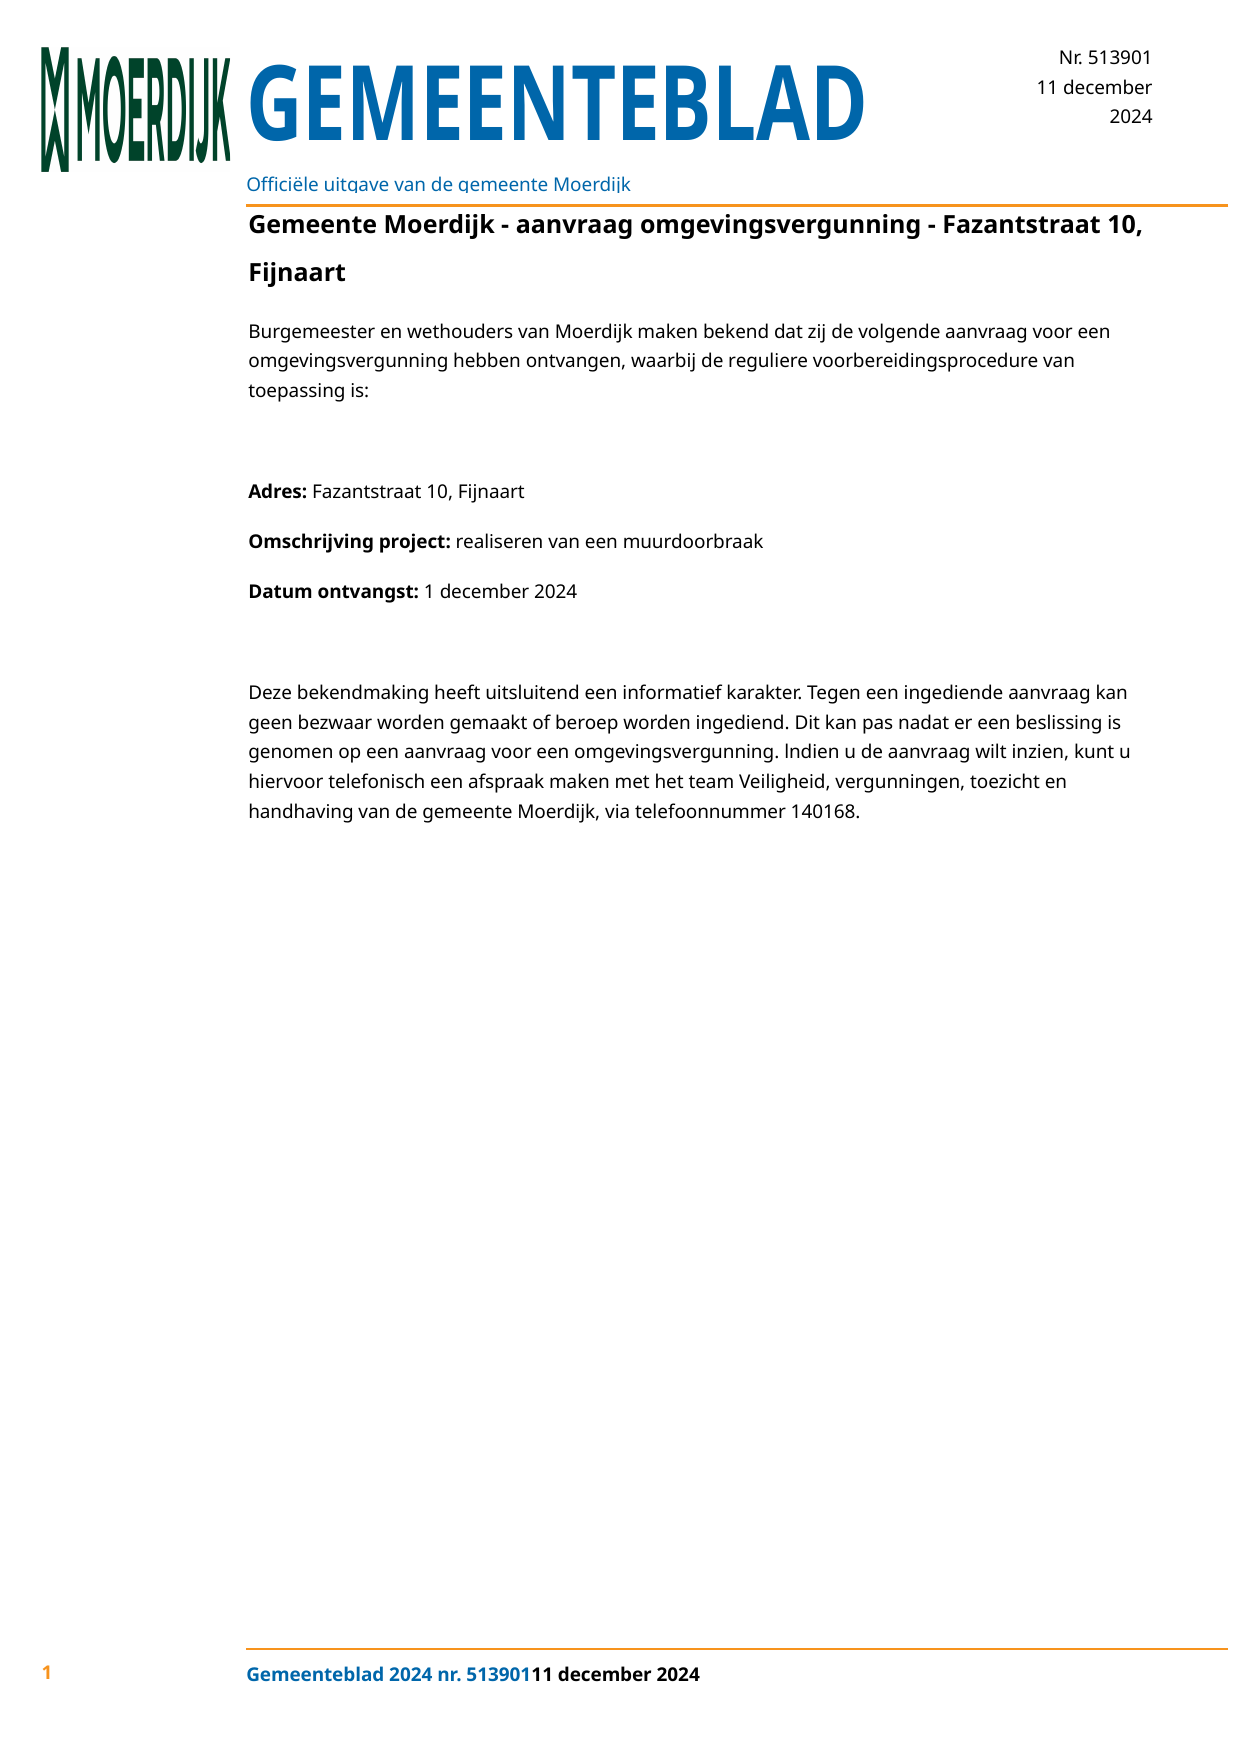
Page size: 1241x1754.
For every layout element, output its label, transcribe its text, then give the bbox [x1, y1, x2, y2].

text Datum ontvangst: 1 december 2024 [248, 579, 1152, 604]
text Burgemeester en wethouders van Moerdijk maken bekend dat zij de volgende aanvraag voor een omgevingsvergunning hebben ontvangen, waarbij de reguliere voorbereidingsprocedure van toepassing is: [248, 318, 1152, 403]
text Adres: Fazantstraat 10, Fijnaart [248, 478, 1152, 504]
text Deze bekendmaking heeft uitsluitend een informatief karakter. Tegen een ingediende aanvraag kan geen bezwaar worden gemaakt of beroep worden ingediend. Dit kan pas nadat er een beslissing is genomen op een aanvraag voor een omgevingsvergunning. lndien u de aanvraag wilt inzien, kunt u hiervoor telefonisch een afspraak maken met het team Veiligheid, vergunningen, toezicht en handhaving van de gemeente Moerdijk, via telefoonnummer 140168. [248, 679, 1152, 824]
text Gemeente Moerdijk - aanvraag omgevingsvergunning - Fazantstraat 10, Fijnaart [248, 207, 1152, 288]
text Omschrijving project: realiseren van een muurdoorbraak [248, 528, 1152, 554]
picture [41, 47, 231, 172]
